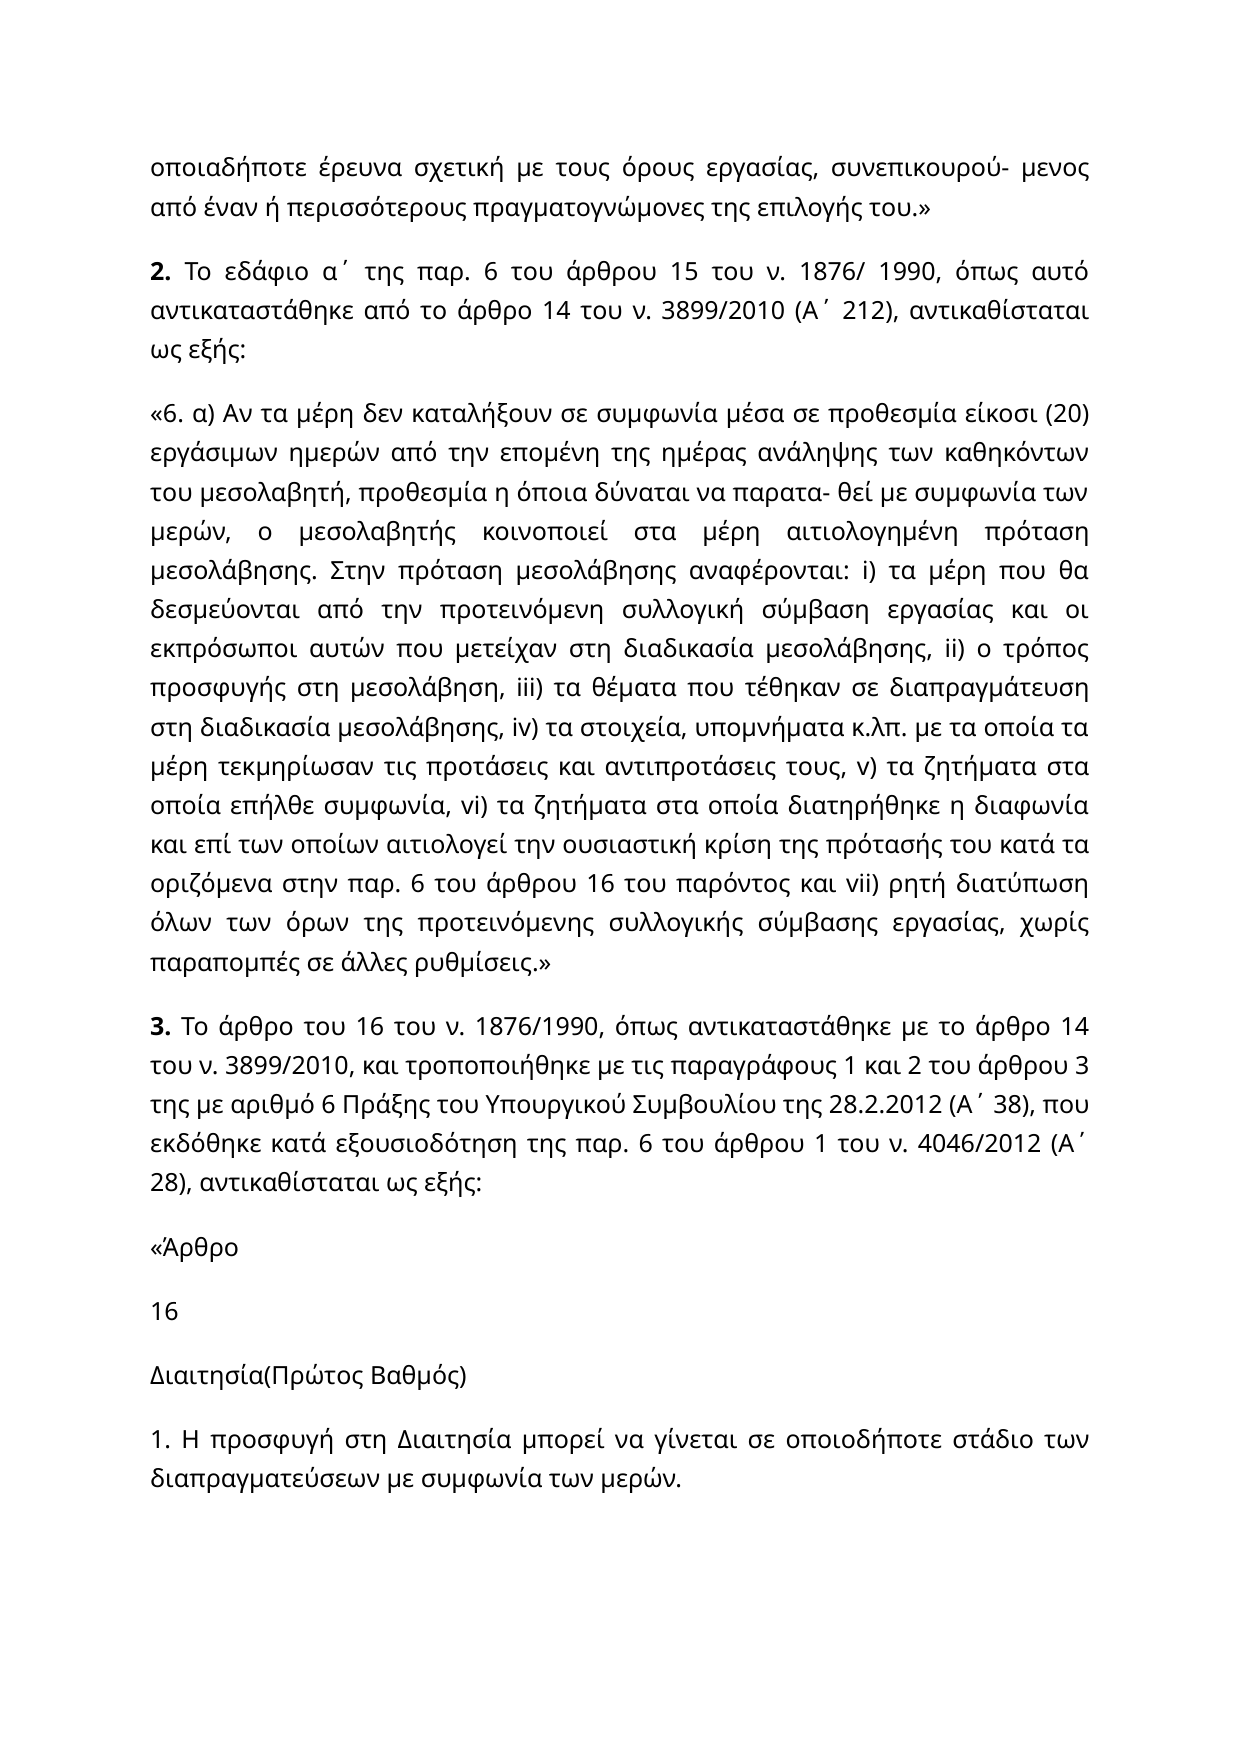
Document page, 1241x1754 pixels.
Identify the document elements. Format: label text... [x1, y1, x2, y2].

text Διαιτησία(Πρώτος Βαθμός) [150, 1357, 1090, 1392]
text 2. Το εδάφιο α΄ της παρ. 6 του άρθρου 15 του ν. 1876/ 1990, όπως αυτό αντικαταστάθηκε από το άρθρο 14 του ν. 3899/2010 (Α΄ 212), αντικαθίσταται ως εξής: [150, 253, 1090, 366]
text «6. α) Αν τα μέρη δεν καταλήξουν σε συμφωνία μέσα σε προθεσμία είκοσι (20) εργάσιμων ημερών από την επομένη της ημέρας ανάληψης των καθηκόντων του μεσολαβητή, προθεσμία η όποια δύναται να παρατα- θεί με συμφωνία των μερών, ο μεσολαβητής κοινοποιεί στα μέρη αιτιολογημένη πρόταση μεσολάβησης. Στην πρόταση μεσολάβησης αναφέρονται: i) τα μέρη που θα δεσμεύονται από την προτεινόμενη συλλογική σύμβαση εργασίας και οι εκπρόσωποι αυτών που μετείχαν στη διαδικασία μεσολάβησης, ii) ο τρόπος προσφυγής στη μεσολάβηση, iii) τα θέματα που τέθηκαν σε διαπραγμάτευση στη διαδικασία μεσολάβησης, iv) τα στοιχεία, υπομνήματα κ.λπ. με τα οποία τα μέρη τεκμηρίωσαν τις προτάσεις και αντιπροτάσεις τους, v) τα ζητήματα στα οποία επήλθε συμφωνία, vi) τα ζητήματα στα οποία διατηρήθηκε η διαφωνία και επί των οποίων αιτιολογεί την ουσιαστική κρίση της πρότασής του κατά τα οριζόμενα στην παρ. 6 του άρθρου 16 του παρόντος και vii) ρητή διατύπωση όλων των όρων της προτεινόμενης συλλογικής σύμβασης εργασίας, χωρίς παραπομπές σε άλλες ρυθμίσεις.» [150, 396, 1090, 978]
text 1. Η προσφυγή στη Διαιτησία μπορεί να γίνεται σε οποιοδήποτε στάδιο των διαπραγματεύσεων με συμφωνία των μερών. [150, 1422, 1090, 1495]
text «Άρθρο [150, 1229, 1090, 1263]
text 3. Το άρθρο του 16 του ν. 1876/1990, όπως αντικαταστάθηκε με το άρθρο 14 του ν. 3899/2010, και τροποποιήθηκε με τις παραγράφους 1 και 2 του άρθρου 3 της με αριθμό 6 Πράξης του Υπουργικού Συμβουλίου της 28.2.2012 (Α΄ 38), που εκδόθηκε κατά εξουσιοδότηση της παρ. 6 του άρθρου 1 του ν. 4046/2012 (Α΄ 28), αντικαθίσταται ως εξής: [150, 1008, 1090, 1199]
text οποιαδήποτε έρευνα σχετική με τους όρους εργασίας, συνεπικουρού- μενος από έναν ή περισσότερους πραγματογνώμονες της επιλογής του.» [150, 150, 1090, 223]
text 16 [150, 1293, 1090, 1327]
